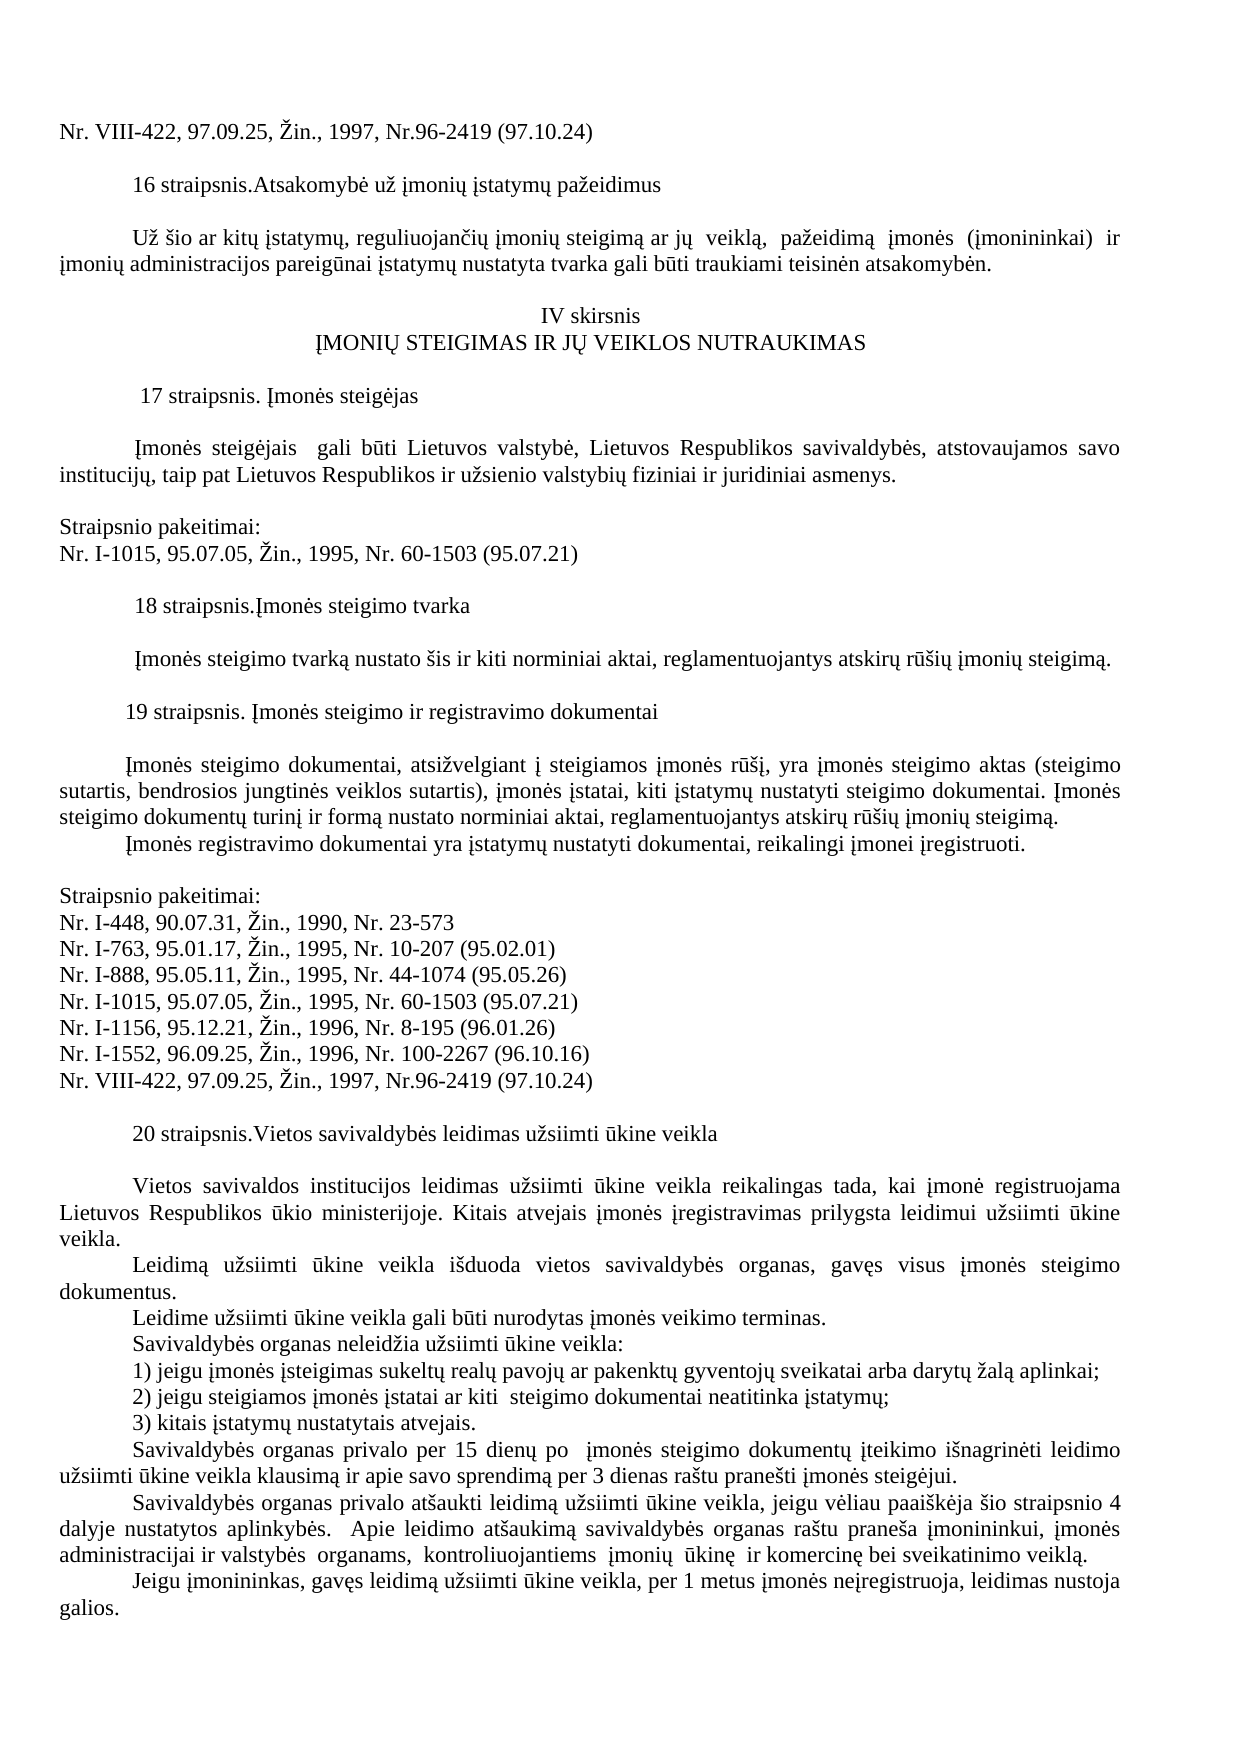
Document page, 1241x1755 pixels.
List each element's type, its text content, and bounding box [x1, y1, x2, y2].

text Įmonės registravimo dokumentai yra įstatymų nustatyti dokumentai, reikalingi įmonei įregistruoti. [59, 830, 1122, 856]
text 18 straipsnis.Įmonės steigimo tvarka [59, 592, 1122, 619]
text Savivaldybės organas privalo atšaukti leidimą užsiimti ūkine veikla, jeigu vėliau paaiškėja šio straipsnio 4 dalyje nustatytos aplinkybės. Apie leidimo atšaukimą savivaldybės organas raštu praneša įmonininkui, įmonės administracijai ir valstybės organams, kontroliuojantiems įmonių ūkinę ir komercinę bei sveikatinimo veiklą. [59, 1488, 1122, 1568]
text Nr. I-888, 95.05.11, Žin., 1995, Nr. 44-1074 (95.05.26) [59, 961, 1122, 988]
text Už šio ar kitų įstatymų, reguliuojančių įmonių steigimą ar jų veiklą, pažeidimą įmonės (įmonininkai) ir įmonių administracijos pareigūnai įstatymų nustatyta tvarka gali būti traukiami teisinėn atsakomybėn. [59, 223, 1122, 276]
text 19 straipsnis. Įmonės steigimo ir registravimo dokumentai [59, 698, 1122, 724]
text Nr. VIII-422, 97.09.25, Žin., 1997, Nr.96-2419 (97.10.24) [59, 1067, 1122, 1093]
text Vietos savivaldos institucijos leidimas užsiimti ūkine veikla reikalingas tada, kai įmonė registruojama Lietuvos Respublikos ūkio ministerijoje. Kitais atvejais įmonės įregistravimas prilygsta leidimui užsiimti ūkine veikla. [59, 1172, 1122, 1251]
text ĮMONIŲ STEIGIMAS IR JŲ VEIKLOS NUTRAUKIMAS [59, 329, 1122, 355]
text Jeigu įmonininkas, gavęs leidimą užsiimti ūkine veikla, per 1 metus įmonės neįregistruoja, leidimas nustoja galios. [59, 1568, 1122, 1620]
text 2) jeigu steigiamos įmonės įstatai ar kiti steigimo dokumentai neatitinka įstatymų; [59, 1383, 1122, 1409]
text 1) jeigu įmonės įsteigimas sukeltų realų pavojų ar pakenktų gyventojų sveikatai arba darytų žalą aplinkai; [59, 1357, 1122, 1383]
text Savivaldybės organas privalo per 15 dienų po įmonės steigimo dokumentų įteikimo išnagrinėti leidimo užsiimti ūkine veikla klausimą ir apie savo sprendimą per 3 dienas raštu pranešti įmonės steigėjui. [59, 1436, 1122, 1488]
text Nr. I-1015, 95.07.05, Žin., 1995, Nr. 60-1503 (95.07.21) [59, 988, 1122, 1014]
text Nr. I-763, 95.01.17, Žin., 1995, Nr. 10-207 (95.02.01) [59, 935, 1122, 961]
text Nr. I-448, 90.07.31, Žin., 1990, Nr. 23-573 [59, 909, 1122, 935]
text Nr. I-1156, 95.12.21, Žin., 1996, Nr. 8-195 (96.01.26) [59, 1014, 1122, 1041]
text Nr. I-1015, 95.07.05, Žin., 1995, Nr. 60-1503 (95.07.21) [59, 540, 1122, 566]
text Įmonės steigėjais gali būti Lietuvos valstybė, Lietuvos Respublikos savivaldybės, atstovaujamos savo institucijų, taip pat Lietuvos Respublikos ir užsienio valstybių fiziniai ir juridiniai asmenys. [59, 434, 1122, 487]
text 16 straipsnis.Atsakomybė už įmonių įstatymų pažeidimus [59, 171, 1122, 197]
text Straipsnio pakeitimai: [59, 882, 1122, 909]
text Įmonės steigimo tvarką nustato šis ir kiti norminiai aktai, reglamentuojantys atskirų rūšių įmonių steigimą. [59, 645, 1122, 672]
text Leidime užsiimti ūkine veikla gali būti nurodytas įmonės veikimo terminas. [59, 1304, 1122, 1330]
text Nr. VIII-422, 97.09.25, Žin., 1997, Nr.96-2419 (97.10.24) [59, 118, 1122, 144]
text 20 straipsnis.Vietos savivaldybės leidimas užsiimti ūkine veikla [59, 1119, 1122, 1146]
text Savivaldybės organas neleidžia užsiimti ūkine veikla: [59, 1330, 1122, 1357]
text 3) kitais įstatymų nustatytais atvejais. [59, 1409, 1122, 1436]
text Leidimą užsiimti ūkine veikla išduoda vietos savivaldybės organas, gavęs visus įmonės steigimo dokumentus. [59, 1251, 1122, 1304]
text Nr. I-1552, 96.09.25, Žin., 1996, Nr. 100-2267 (96.10.16) [59, 1041, 1122, 1067]
text Įmonės steigimo dokumentai, atsižvelgiant į steigiamos įmonės rūšį, yra įmonės steigimo aktas (steigimo sutartis, bendrosios jungtinės veiklos sutartis), įmonės įstatai, kiti įstatymų nustatyti steigimo dokumentai. Įmonės steigimo dokumentų turinį ir formą nustato norminiai aktai, reglamentuojantys atskirų rūšių įmonių steigimą. [59, 751, 1122, 830]
text 17 straipsnis. Įmonės steigėjas [59, 382, 1122, 408]
text IV skirsnis [59, 303, 1122, 329]
text Straipsnio pakeitimai: [59, 513, 1122, 540]
